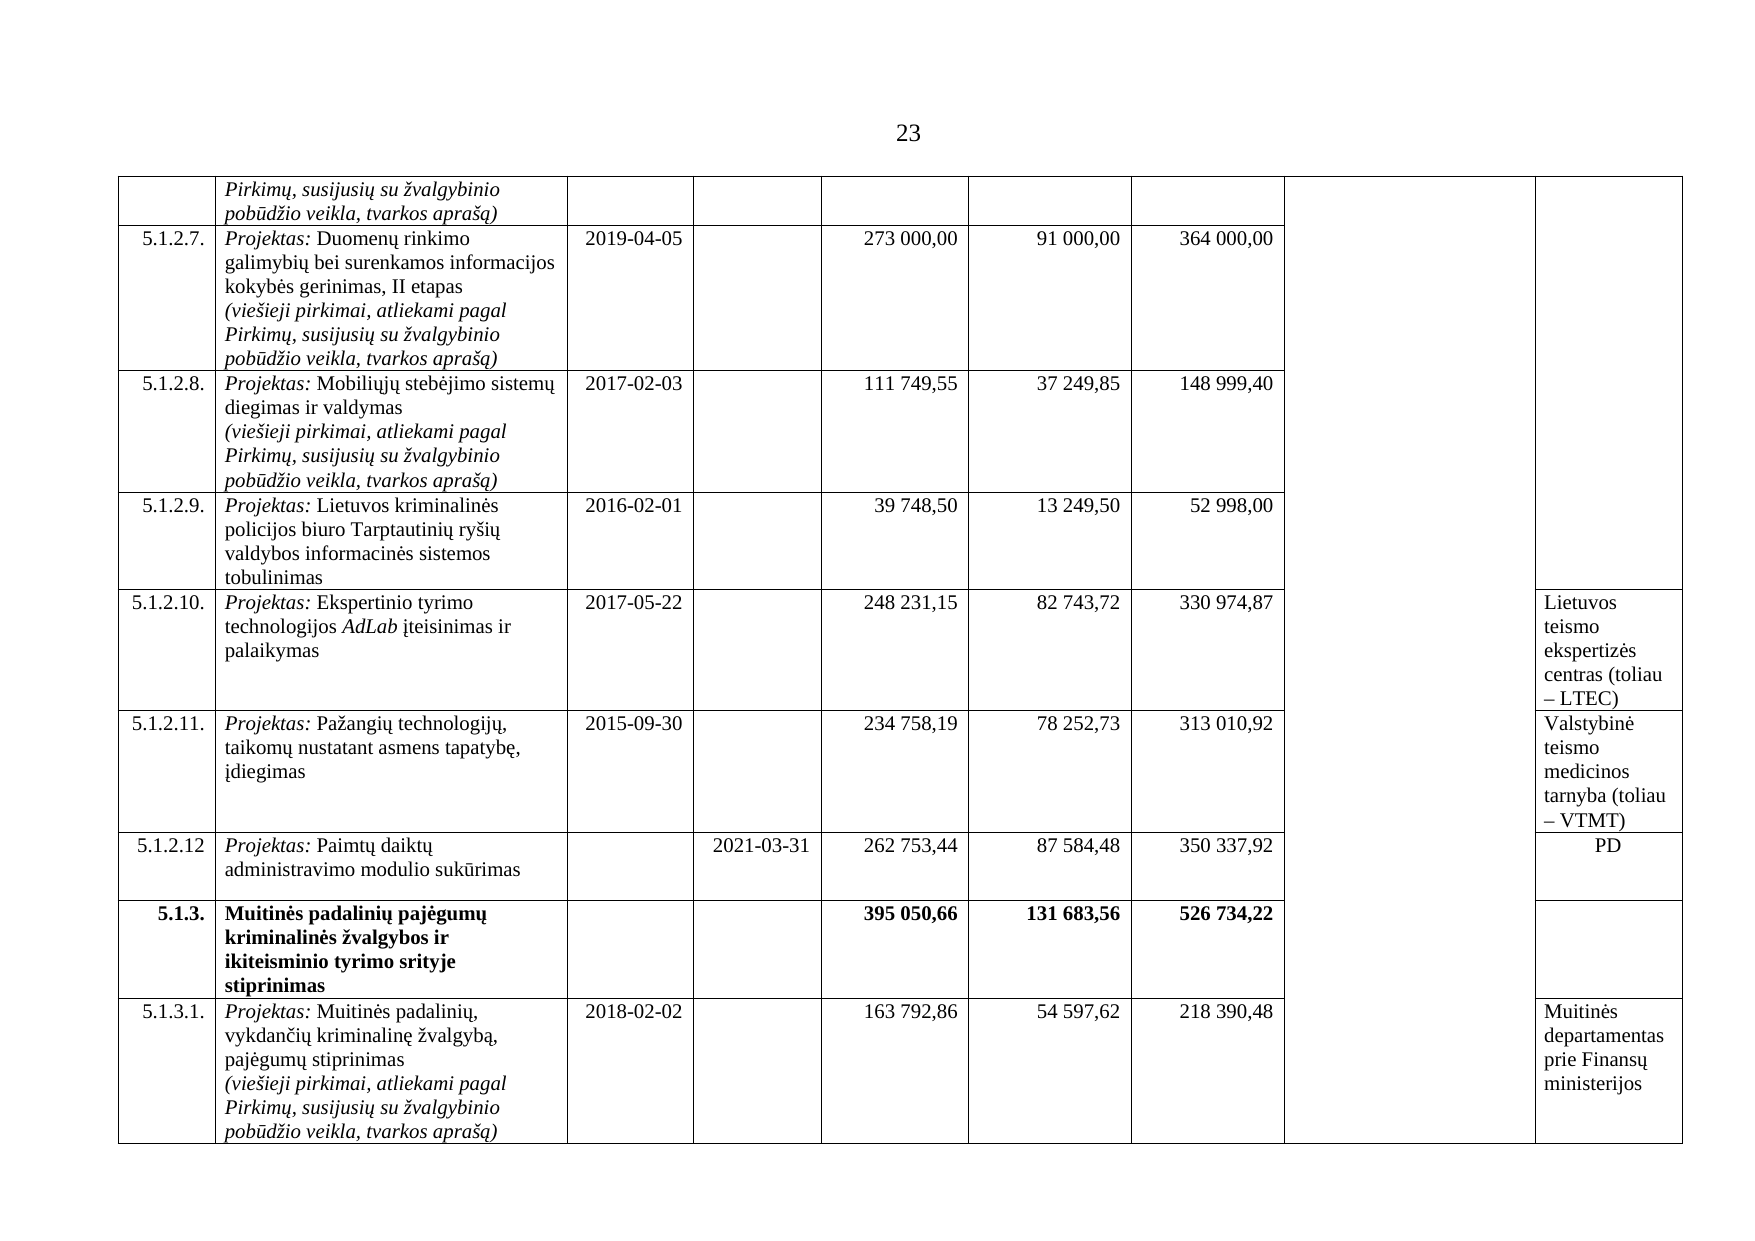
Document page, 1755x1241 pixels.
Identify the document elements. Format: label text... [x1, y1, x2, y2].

table_cell 131 683,56 [969, 901, 1131, 997]
table_cell 5.1.2.12 [119, 833, 215, 900]
table_cell 2018-02-02 [568, 999, 693, 1143]
table_cell 54 597,62 [969, 999, 1131, 1143]
table_cell [1285, 177, 1535, 1143]
table_cell Projektas: Paimtų daiktų administravimo modulio sukūrimas [216, 833, 567, 900]
table_cell 5.1.2.10. [119, 590, 215, 710]
table_cell 2015-09-30 [568, 711, 693, 832]
table_cell [568, 177, 693, 225]
table_cell 526 734,22 [1132, 901, 1284, 997]
table_cell 313 010,92 [1132, 711, 1284, 832]
table_cell Projektas: Lietuvos kriminalinės policijos biuro Tarptautinių ryšių valdybos informacinės sistemos tobulinimas [216, 493, 567, 589]
table_cell 2021-03-31 [694, 833, 821, 900]
table_cell 163 792,86 [822, 999, 968, 1143]
table_cell [694, 226, 821, 370]
table_cell [694, 590, 821, 710]
table_cell 2017-05-22 [568, 590, 693, 710]
table_cell [694, 901, 821, 997]
table_cell 148 999,40 [1132, 371, 1284, 492]
table_cell 2017-02-03 [568, 371, 693, 492]
table_cell 82 743,72 [969, 590, 1131, 710]
table_cell 37 249,85 [969, 371, 1131, 492]
table_cell 5.1.2.7. [119, 226, 215, 370]
table_cell [694, 711, 821, 832]
table_cell 91 000,00 [969, 226, 1131, 370]
table_cell 87 584,48 [969, 833, 1131, 900]
table_cell 5.1.3. [119, 901, 215, 997]
table_cell 330 974,87 [1132, 590, 1284, 710]
table_cell [1132, 177, 1284, 225]
table_cell Pirkimų, susijusių su žvalgybinio pobūdžio veikla, tvarkos aprašą) [216, 177, 567, 225]
table_cell Lietuvos teismo ekspertizės centras (toliau – LTEC) [1536, 590, 1682, 710]
table_cell PD [1536, 833, 1682, 900]
table_cell Projektas: Ekspertinio tyrimo technologijos AdLab įteisinimas ir palaikymas [216, 590, 567, 710]
table_cell [568, 833, 693, 900]
table_cell [694, 177, 821, 225]
table_cell Muitinės padalinių pajėgumų kriminalinės žvalgybos ir ikiteisminio tyrimo srityje stiprinimas [216, 901, 567, 997]
table_cell 350 337,92 [1132, 833, 1284, 900]
table_cell 52 998,00 [1132, 493, 1284, 589]
table_cell [1536, 177, 1682, 589]
table_cell Valstybinė teismo medicinos tarnyba (toliau – VTMT) [1536, 711, 1682, 832]
table_cell Muitinės departamentas prie Finansų ministerijos [1536, 999, 1682, 1143]
table_cell 273 000,00 [822, 226, 968, 370]
table_cell Projektas: Pažangių technologijų, taikomų nustatant asmens tapatybę, įdiegimas [216, 711, 567, 832]
table_cell 13 249,50 [969, 493, 1131, 589]
table_cell 5.1.2.9. [119, 493, 215, 589]
table_cell 234 758,19 [822, 711, 968, 832]
table_cell 248 231,15 [822, 590, 968, 710]
table_cell 5.1.2.11. [119, 711, 215, 832]
table_cell 218 390,48 [1132, 999, 1284, 1143]
table_cell 395 050,66 [822, 901, 968, 997]
table_cell [694, 493, 821, 589]
table_cell [568, 901, 693, 997]
table_cell [694, 371, 821, 492]
table_cell 364 000,00 [1132, 226, 1284, 370]
table_cell 78 252,73 [969, 711, 1131, 832]
table_cell 262 753,44 [822, 833, 968, 900]
table_cell 5.1.2.8. [119, 371, 215, 492]
table_cell Projektas: Duomenų rinkimo galimybių bei surenkamos informacijos kokybės gerinimas, II etapas (viešieji pirkimai, atliekami pagal Pirkimų, susijusių su žvalgybinio pobūdžio veikla, tvarkos aprašą) [216, 226, 567, 370]
table_cell [694, 999, 821, 1143]
table_cell Projektas: Mobiliųjų stebėjimo sistemų diegimas ir valdymas (viešieji pirkimai, atliekami pagal Pirkimų, susijusių su žvalgybinio pobūdžio veikla, tvarkos aprašą) [216, 371, 567, 492]
table_cell 39 748,50 [822, 493, 968, 589]
table_cell [822, 177, 968, 225]
table_cell [969, 177, 1131, 225]
table_cell Projektas: Muitinės padalinių, vykdančių kriminalinę žvalgybą, pajėgumų stiprinimas (viešieji pirkimai, atliekami pagal Pirkimų, susijusių su žvalgybinio pobūdžio veikla, tvarkos aprašą) [216, 999, 567, 1143]
table_cell 5.1.3.1. [119, 999, 215, 1143]
table_cell 2019-04-05 [568, 226, 693, 370]
table_cell 2016-02-01 [568, 493, 693, 589]
table_cell 111 749,55 [822, 371, 968, 492]
table_cell [1536, 901, 1682, 997]
table_cell [119, 177, 215, 225]
